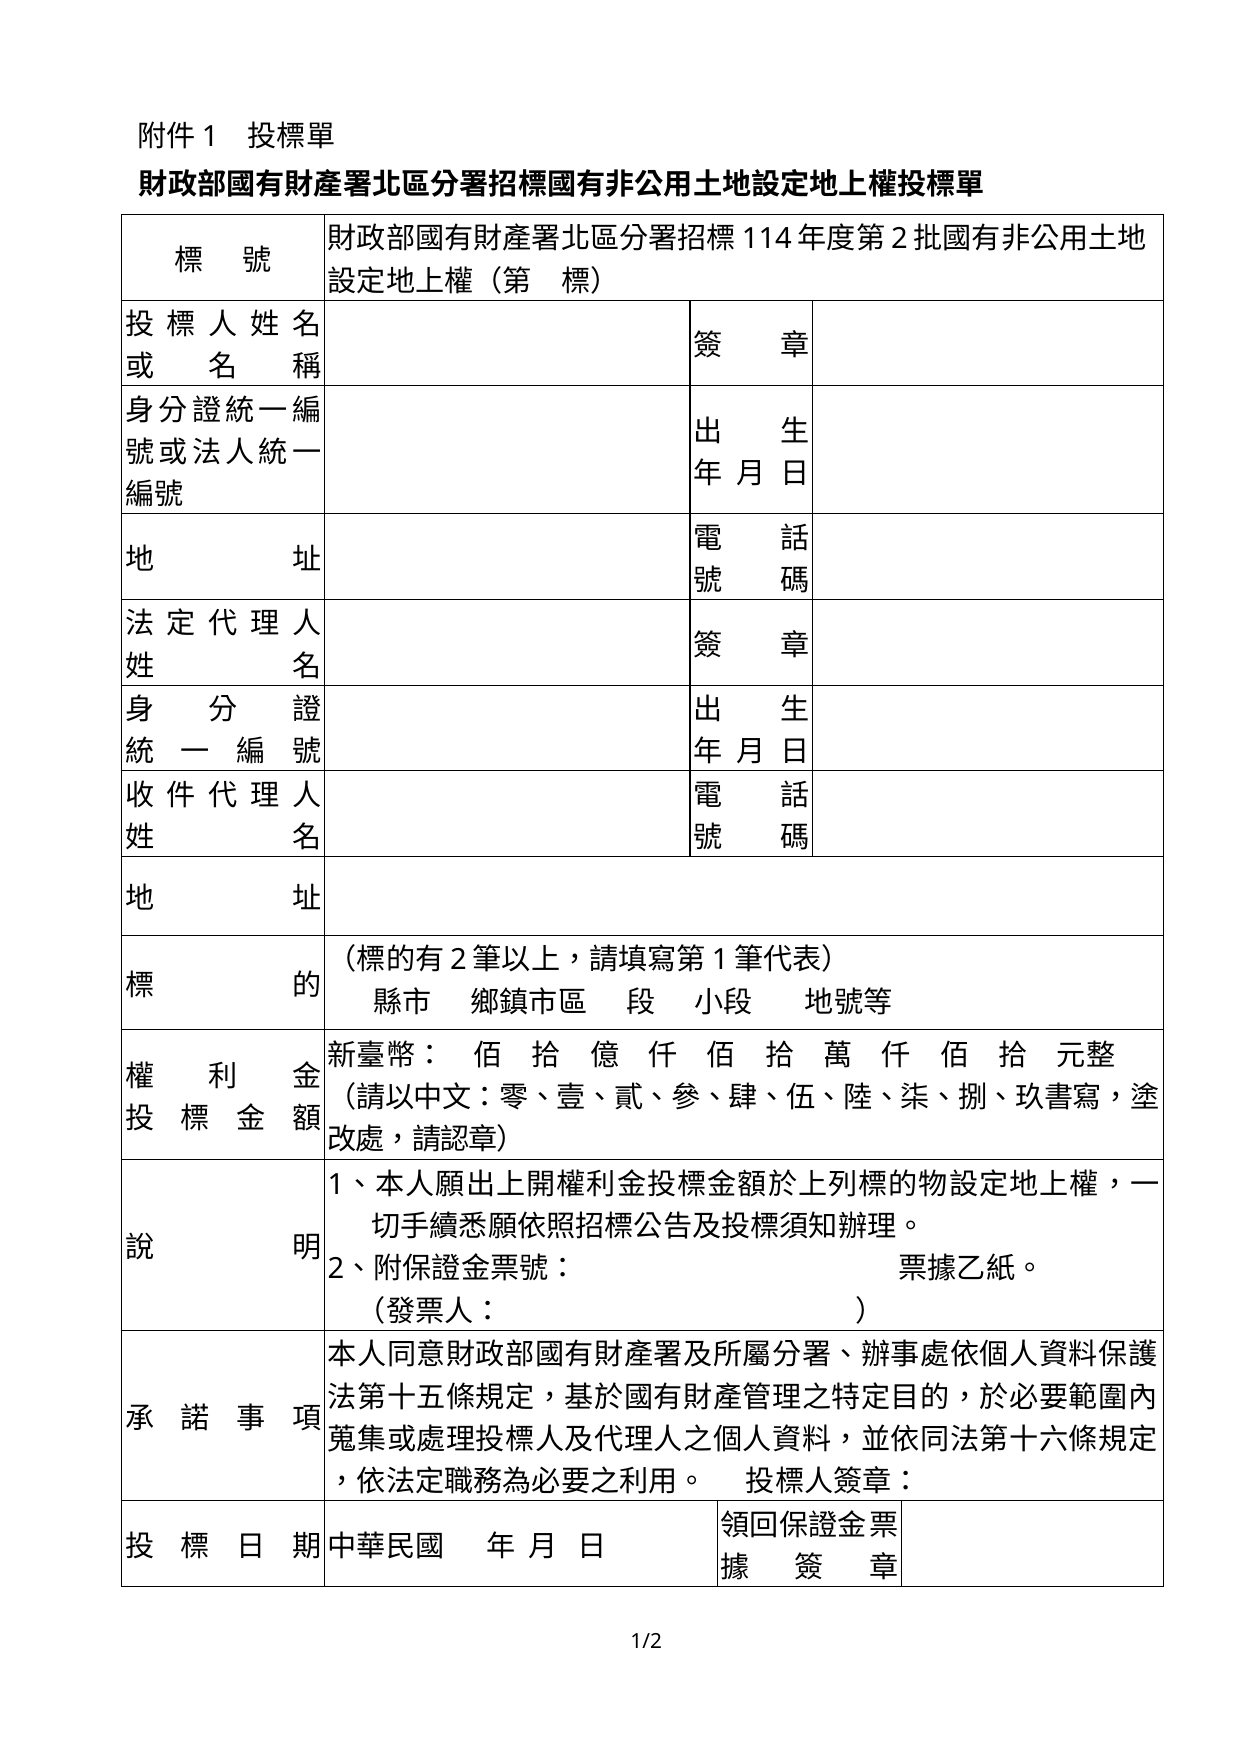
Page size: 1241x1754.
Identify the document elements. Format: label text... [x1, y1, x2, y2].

table_cell [813, 386, 1163, 513]
table_cell 出 生 年月日 [691, 386, 812, 513]
table_cell 地址 [122, 857, 324, 935]
table_cell [813, 301, 1163, 385]
table_cell 領回保證金票據簽章 [718, 1501, 901, 1586]
text 財政部國有財產署北區分署招標國有非公用土地設定地上權投標單 [125, 166, 1167, 201]
table_cell 收件代理人 姓 名 [122, 771, 324, 856]
table_cell [813, 771, 1163, 856]
table_cell [325, 600, 689, 684]
table_header 標 號 [122, 215, 324, 300]
table_cell [325, 686, 689, 770]
table_cell [325, 301, 689, 385]
table_cell 電話 號碼 [691, 514, 812, 599]
table_cell 地 址 [122, 514, 324, 599]
table_cell [813, 600, 1163, 684]
table_cell 電話 號碼 [691, 771, 812, 856]
table_cell 簽章 [691, 301, 812, 385]
table_header 財政部國有財產署北區分署招標114年度第2批國有非公用土地設定地上權（第 標） [325, 215, 1163, 300]
table_cell [325, 771, 689, 856]
table_cell 投標人姓名 或名稱 [122, 301, 324, 385]
table_cell 承諾事項 [122, 1331, 324, 1500]
table_cell （標的有2筆以上，請填寫第1筆代表） 縣市 鄉鎮市區 段 小段 地號等 [325, 936, 1163, 1029]
table_cell [902, 1501, 1163, 1586]
table_cell 本人同意財政部國有財產署及所屬分署、辦事處依個人資料保護法第十五條規定，基於國有財產管理之特定目的，於必要範圍內蒐集或處理投標人及代理人之個人資料，並依同法第十六條規定，依法定職務為必要之利用。 投標人簽章： [325, 1331, 1163, 1500]
table_cell 中華民國 年 月 日 [325, 1501, 717, 1586]
table_cell 權利金 投 標 金 額 [122, 1030, 324, 1159]
table_cell [325, 514, 689, 599]
table_cell [813, 686, 1163, 770]
table_cell 法定代理人 姓 名 [122, 600, 324, 684]
text 附件1 投標單 [125, 118, 1167, 153]
table_cell 新臺幣： 佰 拾 億 仟 佰 拾 萬 仟 佰 拾 元整 （請以中文：零、壹、貳、參、肆、伍、陸、柒、捌、玖書寫，塗改處，請認章） [325, 1030, 1163, 1159]
table_cell 標的 [122, 936, 324, 1029]
table_cell [813, 514, 1163, 599]
table_cell 簽章 [691, 600, 812, 684]
table_cell 投標日期 [122, 1501, 324, 1586]
table_cell 身分證統一編號或法人統一編號 [122, 386, 324, 513]
table_cell [325, 386, 689, 513]
table_cell 1、本人願出上開權利金投標金額於上列標的物設定地上權，一切手續悉願依照招標公告及投標須知辦理。 2、附保證金票號： 票據乙紙。 （發票人： ） [325, 1160, 1163, 1330]
table_cell 出生 年月日 [691, 686, 812, 770]
table_cell 身分證 統一編號 [122, 686, 324, 770]
table_cell [325, 857, 1163, 935]
table_cell 說明 [122, 1160, 324, 1330]
